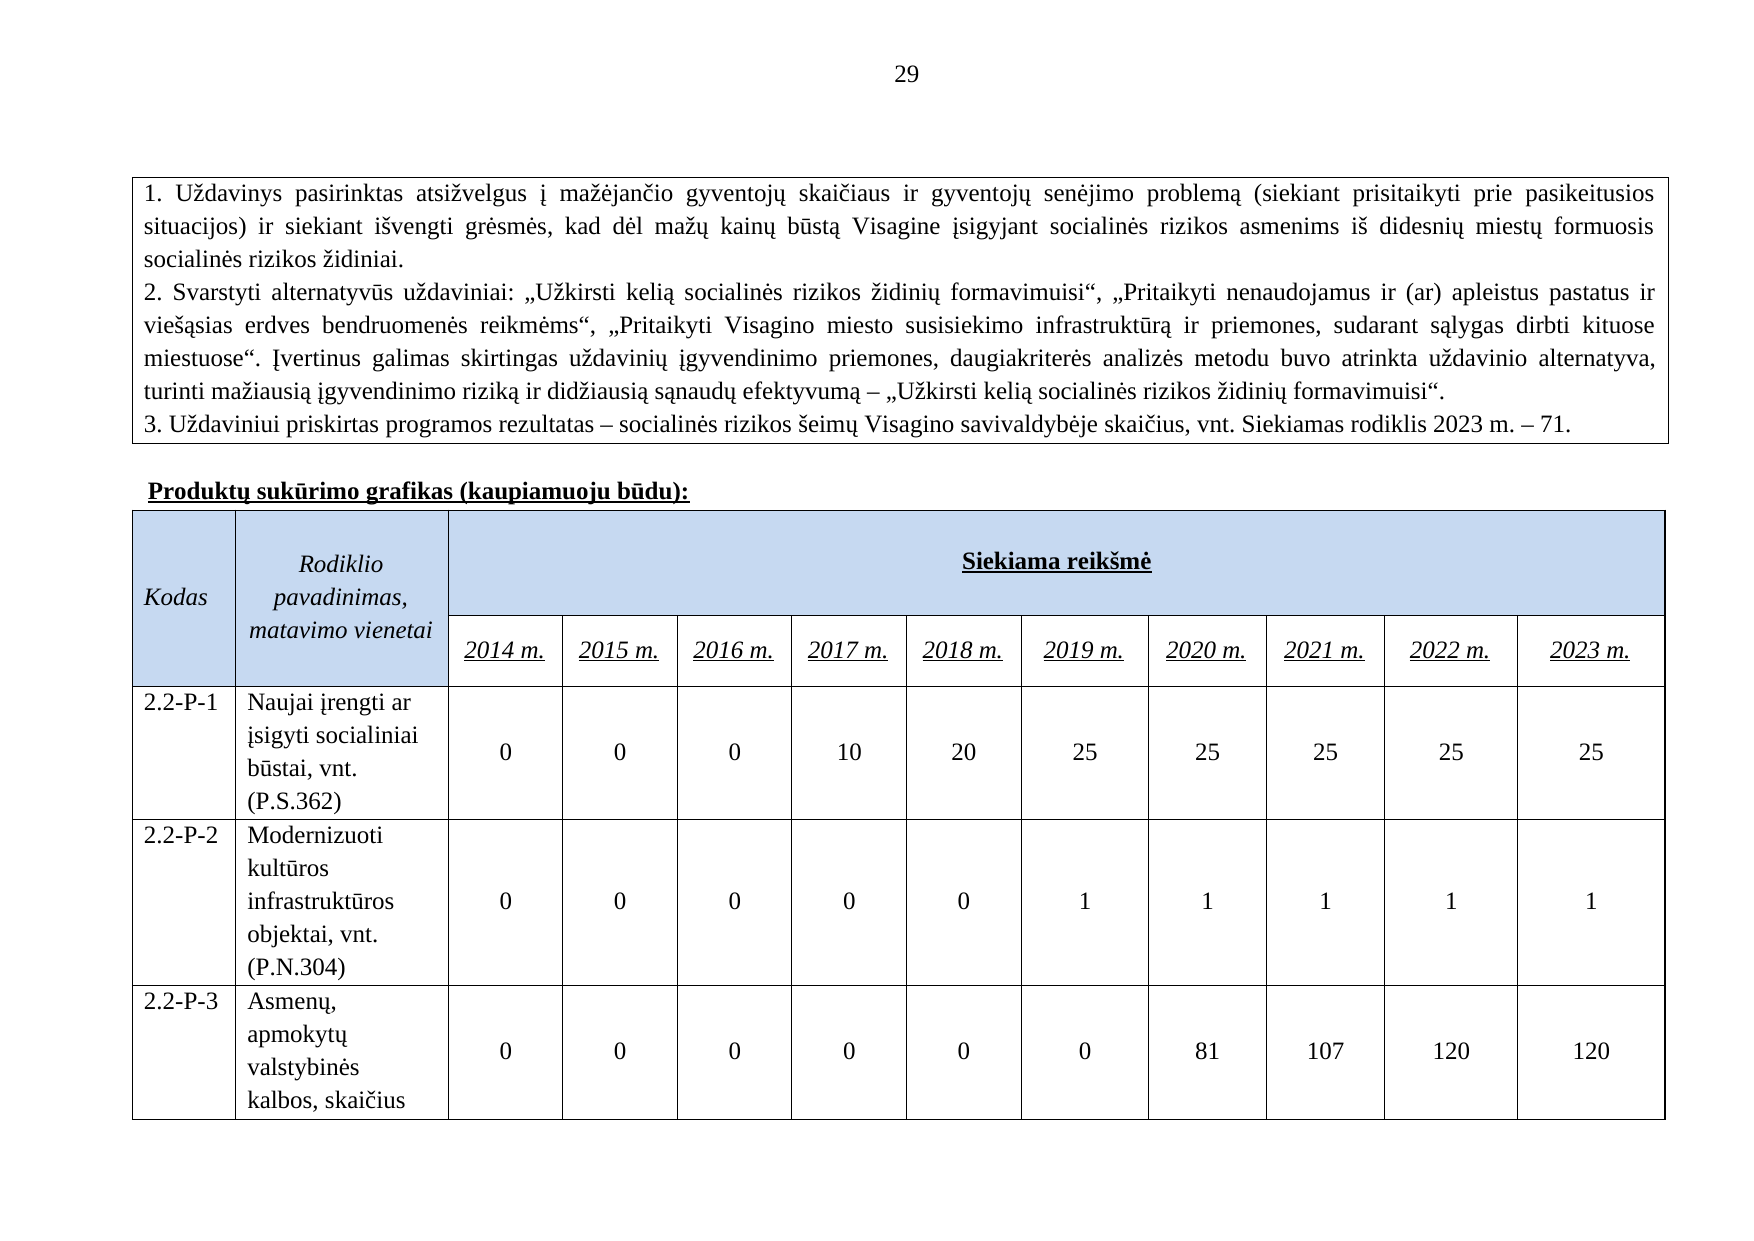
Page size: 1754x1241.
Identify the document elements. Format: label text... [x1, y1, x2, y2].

table_cell 0 [678, 986, 791, 1118]
table_cell 0 [1022, 986, 1148, 1118]
table_cell 2022 m. [1385, 616, 1517, 686]
table_cell 2015 m. [563, 616, 677, 686]
table_cell 2.2-P-1 [133, 687, 235, 819]
table_cell 2019 m. [1022, 616, 1148, 686]
table_cell 0 [792, 820, 906, 985]
table_cell 2014 m. [449, 616, 562, 686]
table_cell 25 [1022, 687, 1148, 819]
table_cell 120 [1518, 986, 1664, 1118]
table_cell 2017 m. [792, 616, 906, 686]
table_cell 120 [1385, 986, 1517, 1118]
table_cell 0 [449, 986, 562, 1118]
table_cell 1 [1149, 820, 1266, 985]
table_cell Modernizuoti kultūros infrastruktūros objektai, vnt. (P.N.304) [236, 820, 448, 985]
table_cell 2.2-P-3 [133, 986, 235, 1118]
table_cell 0 [792, 986, 906, 1118]
table_header Kodas [133, 511, 235, 686]
table_cell 25 [1267, 687, 1384, 819]
table_cell 0 [563, 986, 677, 1118]
table_cell 1 [1267, 820, 1384, 985]
table_cell 25 [1149, 687, 1266, 819]
table_header 1. Uždavinys pasirinktas atsižvelgus į mažėjančio gyventojų skaičiaus ir gyventojų senėjimo problemą (siekiant prisitaikyti prie pasikeitusios situacijos) ir siekiant išvengti grėsmės, kad dėl mažų kainų būstą Visagine įsigyjant socialinės rizikos asmenims iš didesnių miestų formuosis socialinės rizikos židiniai. 2. Svarstyti alternatyvūs uždaviniai: „Užkirsti kelią socialinės rizikos židinių formavimuisi“, „Pritaikyti nenaudojamus ir (ar) apleistus pastatus ir viešąsias erdves bendruomenės reikmėms“, „Pritaikyti Visagino miesto susisiekimo infrastruktūrą ir priemones, sudarant sąlygas dirbti kituose miestuose“. Įvertinus galimas skirtingas uždavinių įgyvendinimo priemones, daugiakriterės analizės metodu buvo atrinkta uždavinio alternatyva, turinti mažiausią įgyvendinimo riziką ir didžiausią sąnaudų efektyvumą – „Užkirsti kelią socialinės rizikos židinių formavimuisi“. 3. Uždaviniui priskirtas programos rezultatas – socialinės rizikos šeimų Visagino savivaldybėje skaičius, vnt. Siekiamas rodiklis 2023 m. – 71. [133, 178, 1668, 442]
table_cell 0 [563, 687, 677, 819]
table_cell 25 [1385, 687, 1517, 819]
table_cell 1 [1385, 820, 1517, 985]
table_cell 2020 m. [1149, 616, 1266, 686]
table_cell 0 [907, 820, 1021, 985]
table_cell 107 [1267, 986, 1384, 1118]
table_cell 25 [1518, 687, 1664, 819]
table_header Rodiklio pavadinimas, matavimo vienetai [236, 511, 448, 686]
table_cell 0 [563, 820, 677, 985]
table_cell 20 [907, 687, 1021, 819]
table_cell 0 [449, 687, 562, 819]
text Produktų sukūrimo grafikas (kaupiamuoju būdu): [118, 476, 1695, 505]
table_header Siekiama reikšmė [449, 511, 1664, 615]
table_cell 10 [792, 687, 906, 819]
table_cell 0 [678, 687, 791, 819]
table_cell 2023 m. [1518, 616, 1664, 686]
table_cell 1 [1022, 820, 1148, 985]
table_cell 2018 m. [907, 616, 1021, 686]
table_cell Asmenų, apmokytų valstybinės kalbos, skaičius [236, 986, 448, 1118]
table_cell 2016 m. [678, 616, 791, 686]
table_cell 1 [1518, 820, 1664, 985]
table_cell 2.2-P-2 [133, 820, 235, 985]
table_cell 0 [678, 820, 791, 985]
table_cell 81 [1149, 986, 1266, 1118]
table_cell 2021 m. [1267, 616, 1384, 686]
table_cell 0 [907, 986, 1021, 1118]
table_cell Naujai įrengti ar įsigyti socialiniai būstai, vnt. (P.S.362) [236, 687, 448, 819]
table_cell 0 [449, 820, 562, 985]
